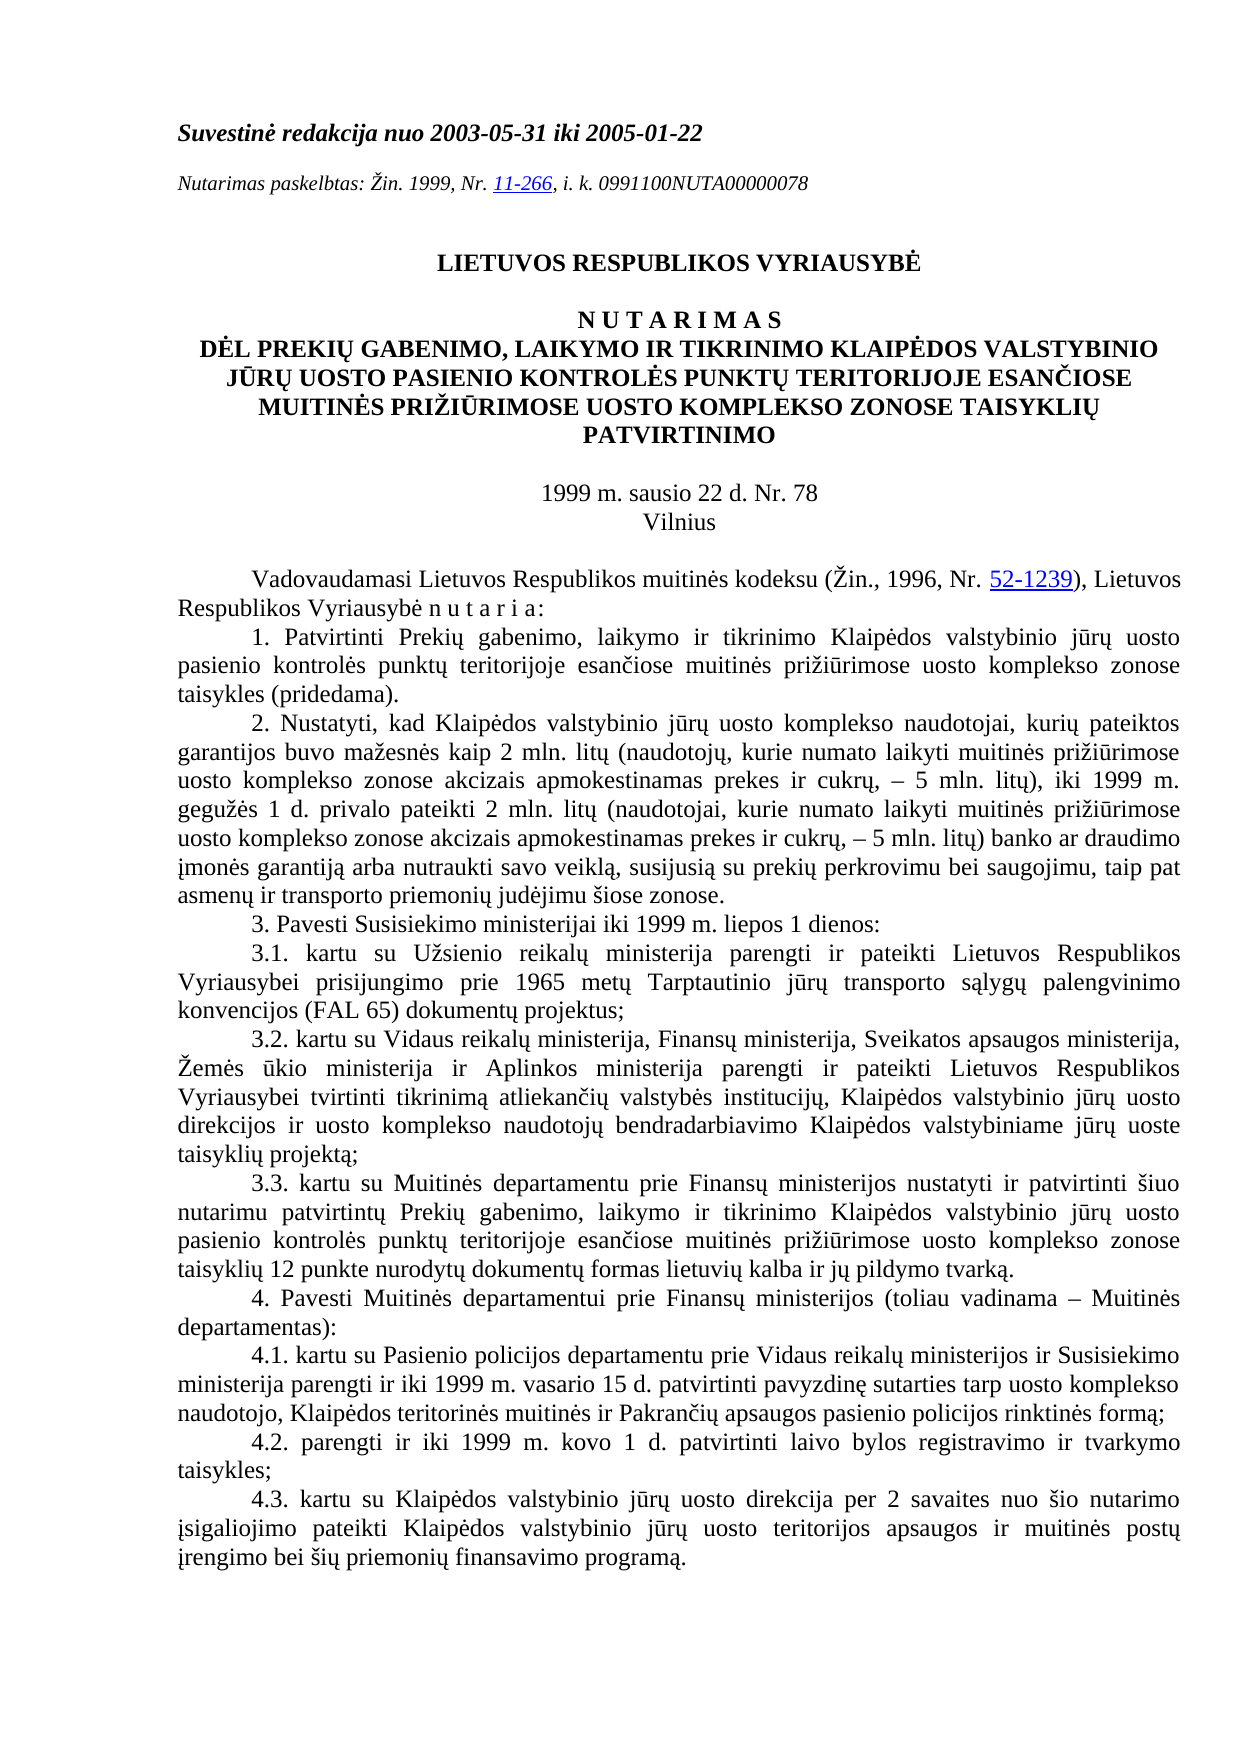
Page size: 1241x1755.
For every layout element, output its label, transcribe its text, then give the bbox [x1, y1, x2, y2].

text DĖL PREKIŲ GABENIMO, LAIKYMO IR TIKRINIMO KLAIPĖDOS VALSTYBINIO JŪRŲ UOSTO PASIENIO KONTROLĖS PUNKTŲ TERITORIJOJE ESANČIOSE MUITINĖS PRIŽIŪRIMOSE UOSTO KOMPLEKSO ZONOSE TAISYKLIŲ PATVIRTINIMO [177, 334, 1181, 449]
text 1. Patvirtinti Prekių gabenimo, laikymo ir tikrinimo Klaipėdos valstybinio jūrų uosto pasienio kontrolės punktų teritorijoje esančiose muitinės prižiūrimose uosto komplekso zonose taisykles (pridedama). [177, 622, 1181, 708]
text N U T A R I M A S [177, 305, 1181, 334]
text LIETUVOS RESPUBLIKOS VYRIAUSYBĖ [177, 248, 1181, 277]
text 3. Pavesti Susisiekimo ministerijai iki 1999 m. liepos 1 dienos: [177, 909, 1181, 938]
text 4.3. kartu su Klaipėdos valstybinio jūrų uosto direkcija per 2 savaites nuo šio nutarimo įsigaliojimo pateikti Klaipėdos valstybinio jūrų uosto teritorijos apsaugos ir muitinės postų įrengimo bei šių priemonių finansavimo programą. [177, 1484, 1181, 1570]
text 3.3. kartu su Muitinės departamentu prie Finansų ministerijos nustatyti ir patvirtinti šiuo nutarimu patvirtintų Prekių gabenimo, laikymo ir tikrinimo Klaipėdos valstybinio jūrų uosto pasienio kontrolės punktų teritorijoje esančiose muitinės prižiūrimose uosto komplekso zonose taisyklių 12 punkte nurodytų dokumentų formas lietuvių kalba ir jų pildymo tvarką. [177, 1168, 1181, 1283]
text 4.2. parengti ir iki 1999 m. kovo 1 d. patvirtinti laivo bylos registravimo ir tvarkymo taisykles; [177, 1427, 1181, 1484]
text Vadovaudamasi Lietuvos Respublikos muitinės kodeksu (Žin., 1996, Nr. 52-1239), Lietuvos Respublikos Vyriausybė nutaria: [177, 564, 1181, 622]
text 4. Pavesti Muitinės departamentui prie Finansų ministerijos (toliau vadinama – Muitinės departamentas): [177, 1283, 1181, 1340]
text 2. Nustatyti, kad Klaipėdos valstybinio jūrų uosto komplekso naudotojai, kurių pateiktos garantijos buvo mažesnės kaip 2 mln. litų (naudotojų, kurie numato laikyti muitinės prižiūrimose uosto komplekso zonose akcizais apmokestinamas prekes ir cukrų, – 5 mln. litų), iki 1999 m. gegužės 1 d. privalo pateikti 2 mln. litų (naudotojai, kurie numato laikyti muitinės prižiūrimose uosto komplekso zonose akcizais apmokestinamas prekes ir cukrų, – 5 mln. litų) banko ar draudimo įmonės garantiją arba nutraukti savo veiklą, susijusią su prekių perkrovimu bei saugojimu, taip pat asmenų ir transporto priemonių judėjimu šiose zonose. [177, 708, 1181, 909]
text Suvestinė redakcija nuo 2003-05-31 iki 2005-01-22 [177, 118, 1181, 147]
text 3.2. kartu su Vidaus reikalų ministerija, Finansų ministerija, Sveikatos apsaugos ministerija, Žemės ūkio ministerija ir Aplinkos ministerija parengti ir pateikti Lietuvos Respublikos Vyriausybei tvirtinti tikrinimą atliekančių valstybės institucijų, Klaipėdos valstybinio jūrų uosto direkcijos ir uosto komplekso naudotojų bendradarbiavimo Klaipėdos valstybiniame jūrų uoste taisyklių projektą; [177, 1024, 1181, 1168]
text 3.1. kartu su Užsienio reikalų ministerija parengti ir pateikti Lietuvos Respublikos Vyriausybei prisijungimo prie 1965 metų Tarptautinio jūrų transporto sąlygų palengvinimo konvencijos (FAL 65) dokumentų projektus; [177, 938, 1181, 1024]
text Vilnius [177, 507, 1181, 535]
text 1999 m. sausio 22 d. Nr. 78 [177, 478, 1181, 507]
text 4.1. kartu su Pasienio policijos departamentu prie Vidaus reikalų ministerijos ir Susisiekimo ministerija parengti ir iki 1999 m. vasario 15 d. patvirtinti pavyzdinę sutarties tarp uosto komplekso naudotojo, Klaipėdos teritorinės muitinės ir Pakrančių apsaugos pasienio policijos rinktinės formą; [177, 1340, 1181, 1427]
text Nutarimas paskelbtas: Žin. 1999, Nr. 11-266, i. k. 0991100NUTA00000078 [177, 171, 1181, 195]
